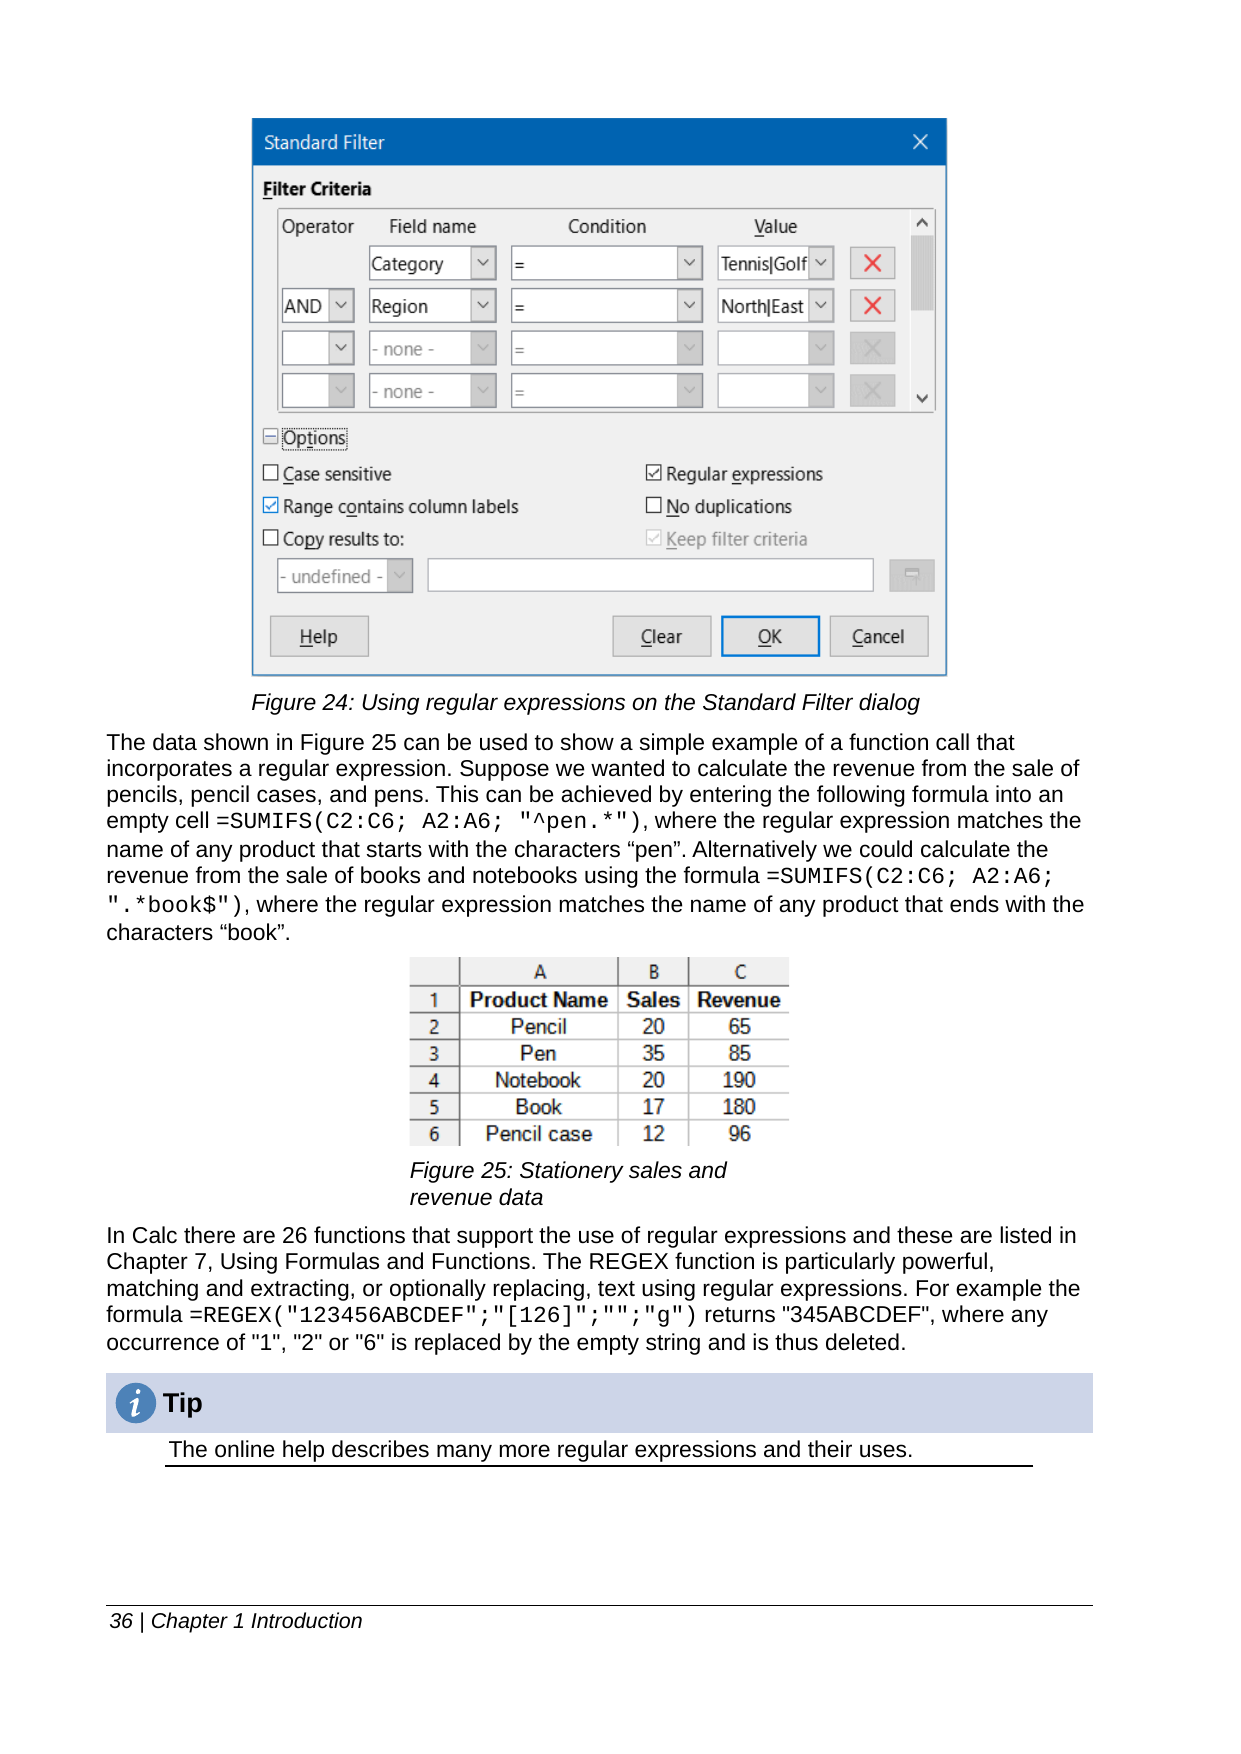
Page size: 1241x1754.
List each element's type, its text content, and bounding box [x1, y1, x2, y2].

text Figure 24: Using regular expressions on the Standard Filter dialog [251, 689, 948, 715]
text Figure 25: Stationery sales and revenue data [409, 1157, 789, 1210]
text In Calc there are 26 functions that support the use of regular expressions and these are listed in Chapter 7, Using Formulas and Functions. The REGEX function is particularly powerful, matching and extracting, or optionally replacing, text using regular expressions. For example the formula =REGEX("123456ABCDEF";"[126]";"";"g") returns "345ABCDEF", where any occurrence of "1", "2" or "6" is replaced by the empty string and is thus deleted. [106, 1222, 1093, 1356]
picture [409, 957, 790, 1146]
subtitle Tip [106, 1373, 1093, 1433]
text The data shown in Figure 25 can be used to show a simple example of a function call that incorporates a regular expression. Suppose we wanted to calculate the revenue from the sale of pencils, pencil cases, and pens. This can be achieved by entering the following formula into an empty cell =SUMIFS(C2:C6; A2:A6; "^pen.*"), where the regular expression matches the name of any product that starts with the characters “pen”. Alternatively we could calculate the revenue from the sale of books and notebooks using the formula =SUMIFS(C2:C6; A2:A6; ".*book$"), where the regular expression matches the name of any product that ends with the characters “book”. [106, 728, 1093, 945]
picture [251, 118, 948, 677]
text The online help describes many more regular expressions and their uses. [165, 1433, 1033, 1465]
